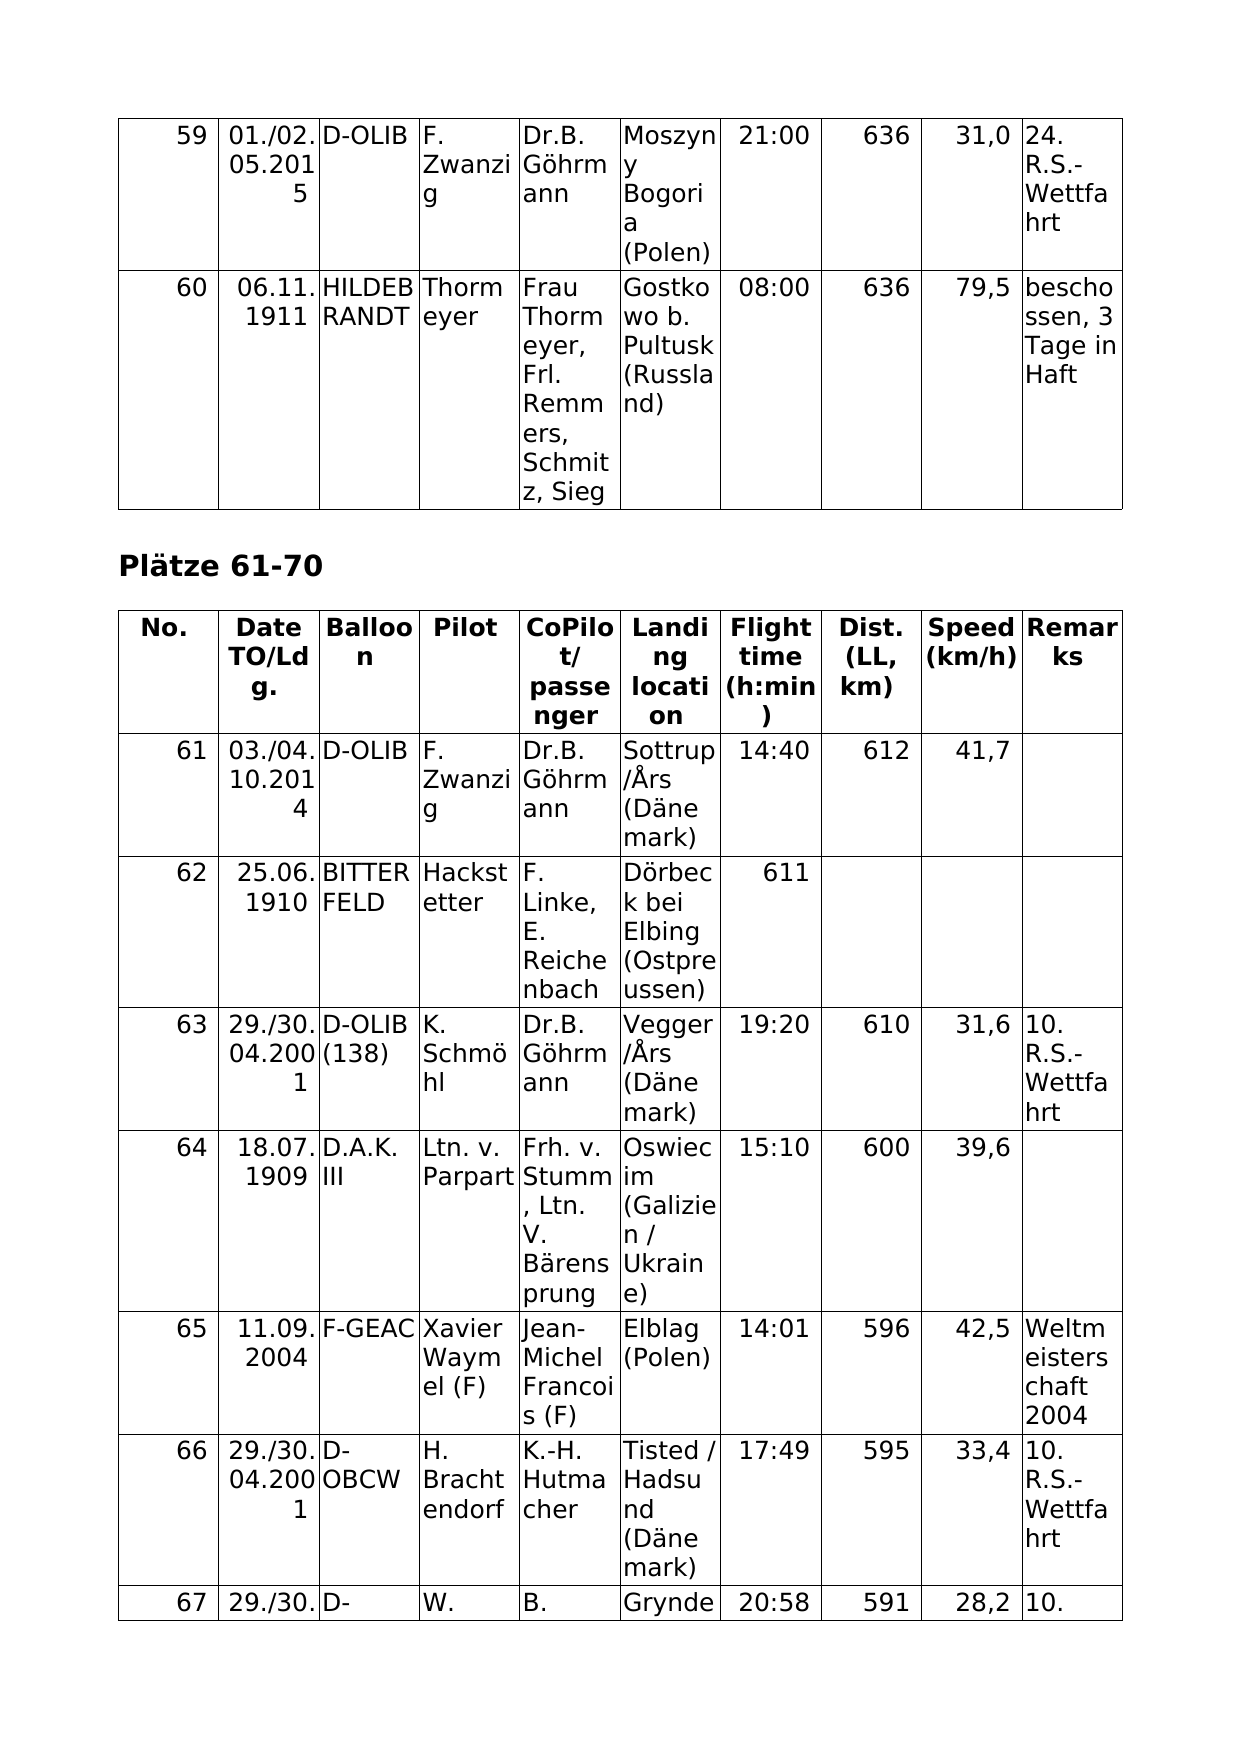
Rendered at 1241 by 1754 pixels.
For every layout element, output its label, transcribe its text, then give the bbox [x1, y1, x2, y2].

table_cell [1023, 1131, 1122, 1311]
table_cell 10. R.S.-Wettfahrt [1023, 1008, 1122, 1130]
table_header Landing location [621, 611, 720, 733]
table_cell B. [520, 1586, 620, 1620]
table_cell 25.06.1910 [219, 857, 319, 1007]
table_cell 600 [822, 1131, 921, 1311]
table_cell Elblag (Polen) [621, 1312, 720, 1433]
table_cell 08:00 [721, 271, 821, 509]
table_cell Grynde [621, 1586, 720, 1620]
table_header Remarks [1023, 611, 1122, 733]
table_cell H. Brachtendorf [420, 1435, 519, 1585]
table_cell 33,4 [922, 1435, 1022, 1585]
table_cell 14:40 [721, 734, 821, 856]
table_cell Ltn. v. Parpart [420, 1131, 519, 1311]
table_cell 595 [822, 1435, 921, 1585]
table_cell 611 [721, 857, 821, 1007]
table_cell F-GEAC [320, 1312, 419, 1433]
table_cell 65 [119, 1312, 218, 1433]
table_cell W. [420, 1586, 519, 1620]
table_cell 41,7 [922, 734, 1022, 856]
table_cell Frau Thormeyer, Frl. Remmers, Schmitz, Sieg [520, 271, 620, 509]
table_header Balloon [320, 611, 419, 733]
table_cell 14:01 [721, 1312, 821, 1433]
table_cell [822, 857, 921, 1007]
table_cell 03./04.10.2014 [219, 734, 319, 856]
table_cell Dr.B. Göhrmann [520, 119, 620, 270]
table_cell 19:20 [721, 1008, 821, 1130]
table_header Pilot [420, 611, 519, 733]
table_cell Dr.B. Göhrmann [520, 1008, 620, 1130]
table_cell 636 [822, 271, 921, 509]
table_cell D-OLIB (138) [320, 1008, 419, 1130]
table_cell Dr.B. Göhrmann [520, 734, 620, 856]
table_cell 31,0 [922, 119, 1022, 270]
table_cell Hackstetter [420, 857, 519, 1007]
table_cell K. Schmöhl [420, 1008, 519, 1130]
table_cell 11.09.2004 [219, 1312, 319, 1433]
table_cell Moszyny Bogoria (Polen) [621, 119, 720, 270]
table_cell Dörbeck bei Elbing (Ostpreussen) [621, 857, 720, 1007]
table_cell 64 [119, 1131, 218, 1311]
table_cell 610 [822, 1008, 921, 1130]
table_cell K.-H. Hutmacher [520, 1435, 620, 1585]
table_cell 15:10 [721, 1131, 821, 1311]
table_cell 67 [119, 1586, 218, 1620]
table_cell 63 [119, 1008, 218, 1130]
table_cell Jean-Michel Francois (F) [520, 1312, 620, 1433]
table_header No. [119, 611, 218, 733]
table_cell Xavier Waymel (F) [420, 1312, 519, 1433]
table_cell 59 [119, 119, 218, 270]
table_cell 61 [119, 734, 218, 856]
table_cell 39,6 [922, 1131, 1022, 1311]
table_cell 66 [119, 1435, 218, 1585]
table_cell BITTERFELD [320, 857, 419, 1007]
table_cell 636 [822, 119, 921, 270]
table_header Dist. (LL, km) [822, 611, 921, 733]
table_cell 62 [119, 857, 218, 1007]
table_cell HILDEBRANDT [320, 271, 419, 509]
table_cell F. Zwanzig [420, 119, 519, 270]
table_cell Sottrup /Års (Dänemark) [621, 734, 720, 856]
subtitle Plätze 61-70 [118, 549, 1122, 583]
table_cell 10. [1023, 1586, 1122, 1620]
table_cell D-OLIB [320, 119, 419, 270]
table_cell Oswiecim (Galizien / Ukraine) [621, 1131, 720, 1311]
table_cell 28,2 [922, 1586, 1022, 1620]
table_cell F. Linke, E. Reichenbach [520, 857, 620, 1007]
table_cell Gostkowo b. Pultusk (Russland) [621, 271, 720, 509]
table_cell 01./02.05.2015 [219, 119, 319, 270]
table_cell [922, 857, 1022, 1007]
table_cell 21:00 [721, 119, 821, 270]
table_cell beschossen, 3 Tage in Haft [1023, 271, 1122, 509]
table_cell 29./30. [219, 1586, 319, 1620]
table_cell Vegger /Års (Dänemark) [621, 1008, 720, 1130]
table_cell 42,5 [922, 1312, 1022, 1433]
table_header Speed (km/h) [922, 611, 1022, 733]
table_cell 79,5 [922, 271, 1022, 509]
table_cell 29./30.04.2001 [219, 1435, 319, 1585]
table_cell 17:49 [721, 1435, 821, 1585]
table_cell 591 [822, 1586, 921, 1620]
table_cell 20:58 [721, 1586, 821, 1620]
table_cell 06.11.1911 [219, 271, 319, 509]
table_cell D-OLIB [320, 734, 419, 856]
table_cell D-OBCW [320, 1435, 419, 1585]
table_cell Frh. v. Stumm, Ltn. V. Bärensprung [520, 1131, 620, 1311]
table_cell Thormeyer [420, 271, 519, 509]
table_cell D- [320, 1586, 419, 1620]
table_cell 612 [822, 734, 921, 856]
table_cell [1023, 857, 1122, 1007]
table_header CoPilot/passenger [520, 611, 620, 733]
table_cell Weltmeisterschaft 2004 [1023, 1312, 1122, 1433]
table_cell [1023, 734, 1122, 856]
table_cell 29./30.04.2001 [219, 1008, 319, 1130]
table_header Date TO/Ldg. [219, 611, 319, 733]
table_cell F. Zwanzig [420, 734, 519, 856]
table_cell D.A.K. III [320, 1131, 419, 1311]
table_cell 10. R.S.-Wettfahrt [1023, 1435, 1122, 1585]
table_cell 31,6 [922, 1008, 1022, 1130]
table_cell 18.07.1909 [219, 1131, 319, 1311]
table_cell 60 [119, 271, 218, 509]
table_cell Tisted / Hadsund (Dänemark) [621, 1435, 720, 1585]
table_cell 24. R.S.-Wettfahrt [1023, 119, 1122, 270]
table_cell 596 [822, 1312, 921, 1433]
table_header Flight time (h:min) [721, 611, 821, 733]
